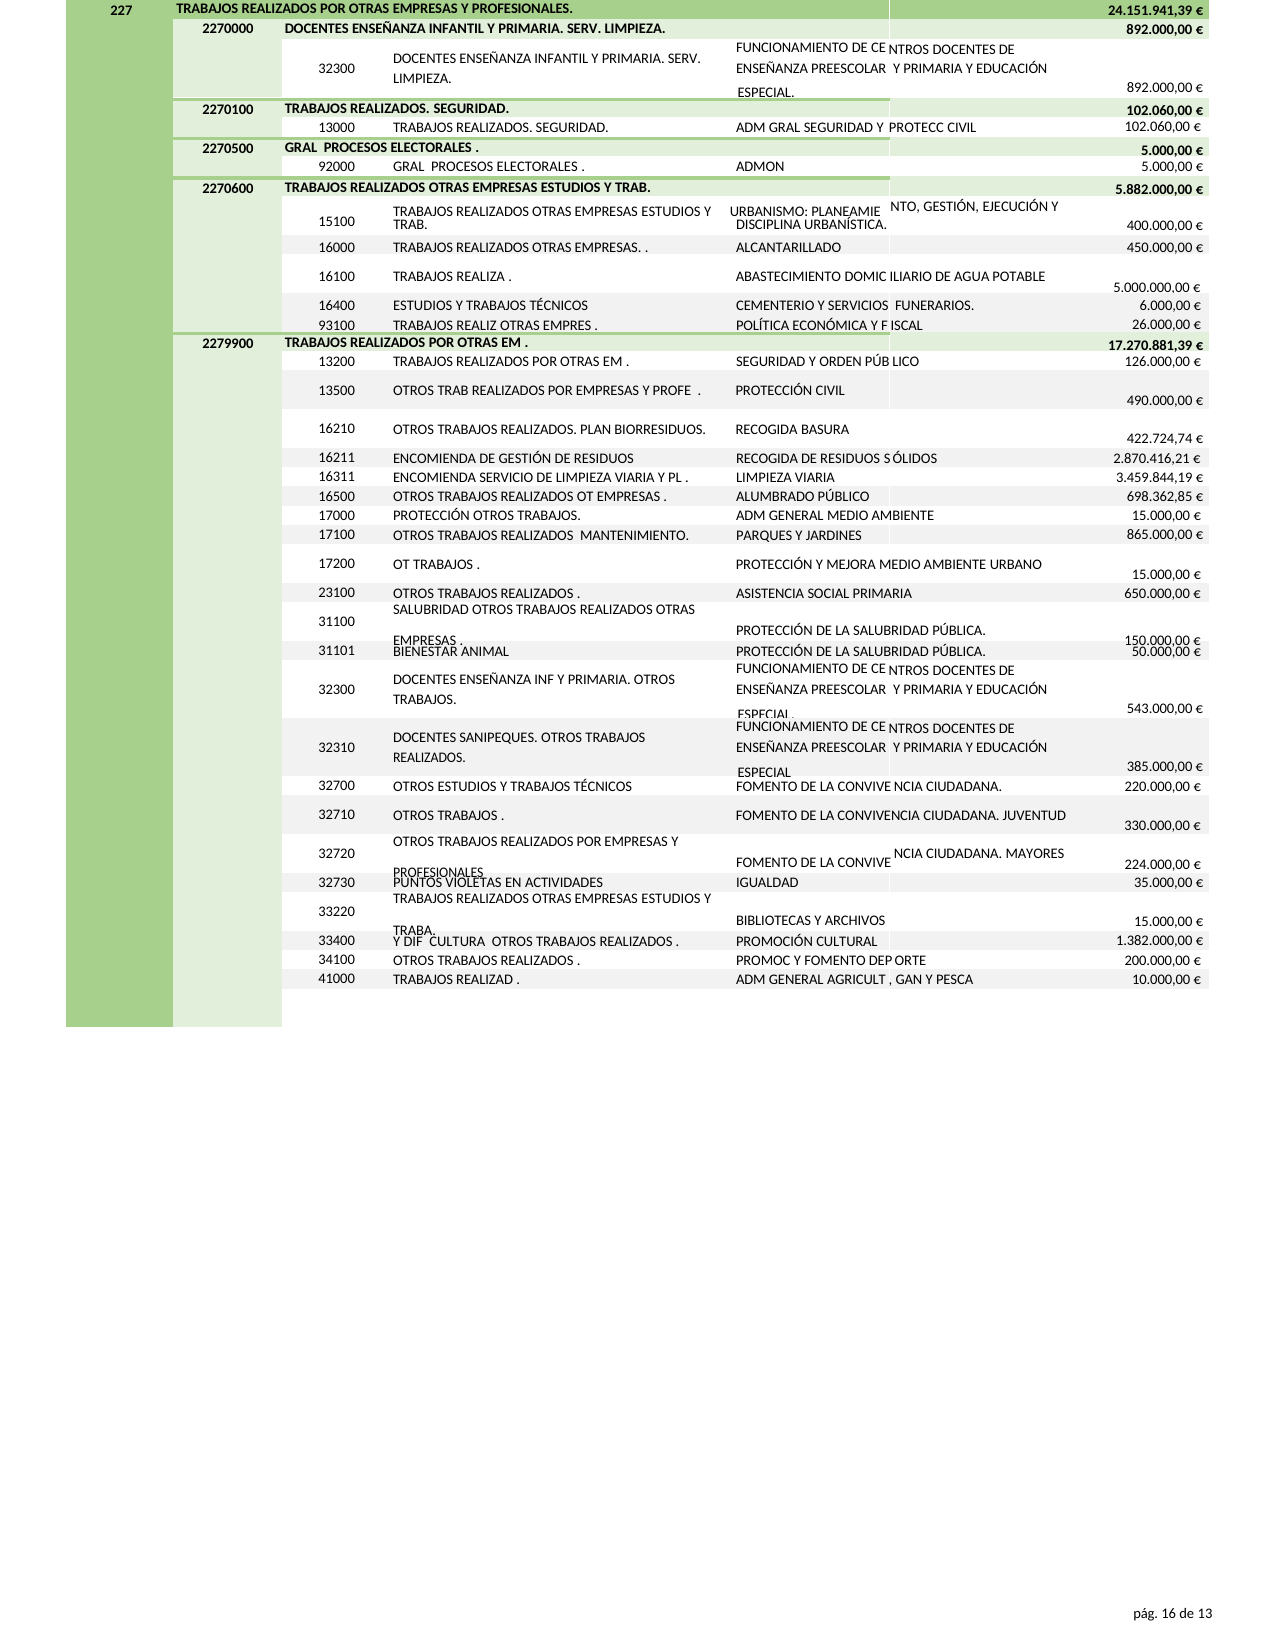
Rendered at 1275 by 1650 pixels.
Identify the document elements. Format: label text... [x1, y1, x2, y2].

table_cell BIENESTAR ANIMAL PROTECCIÓN DE LA SALUBRIDAD PÚBLICA. 50.000,00 € [374, 641, 1209, 660]
table_cell NTO, GESTIÓN, EJECUCIÓN Y 400.000,00 € [890, 196, 1209, 234]
table_cell 31100 [282, 602, 374, 641]
table_cell 16000 [282, 235, 374, 254]
table_header 24.151.941,39 € [890, 0, 1209, 19]
table_cell 16210 [282, 409, 374, 448]
table_cell 16211 [282, 448, 374, 467]
table_cell OTROS TRABAJOS REALIZADOS POR EMPRESAS Y PROFESIONALES FOMENTO DE LA CONVIVE [374, 834, 889, 873]
table_cell NTROS DOCENTES DE Y PRIMARIA Y EDUCACIÓN 543.000,00 € [890, 660, 1209, 718]
table_cell DOCENTES ENSEÑANZA INF Y PRIMARIA. OTROS FUNCIONAMIENTO DE CE TRABAJOS. ENSEÑANZA PREESCOLAR ESPECIAL. [374, 660, 889, 718]
table_cell ILIARIO DE AGUA POTABLE 5.000.000,00 € [890, 254, 1209, 292]
table_cell [282, 989, 1209, 1027]
table_cell ESTUDIOS Y TRABAJOS TÉCNICOS CEMENTERIO Y SERVICIOS TRABAJOS REALIZ OTRAS EMPRES . POLÍTICA ECONÓMICA Y F [374, 293, 889, 332]
table_cell 92000 GRAL PROCESOS ELECTORALES . ADMON [282, 156, 889, 176]
table_cell 13200 TRABAJOS REALIZADOS POR OTRAS EM . SEGURIDAD Y ORDEN PÚB [282, 351, 889, 370]
table_cell [173, 39, 282, 97]
table_cell 35.000,00 € [890, 873, 1209, 892]
table_cell 16400 93100 [282, 293, 374, 332]
table_header 227 [66, 0, 173, 19]
table_cell 5.000,00 € [890, 156, 1209, 176]
table_cell 32700 [282, 776, 374, 795]
table_cell 490.000,00 € [890, 370, 1209, 409]
table_cell LICO 126.000,00 € [890, 351, 1209, 370]
table_cell 17100 [282, 525, 374, 544]
table_cell 5.882.000,00 € [890, 176, 1209, 196]
table_cell OTROS TRABAJOS REALIZADOS MANTENIMIENTO. PARQUES Y JARDINES [374, 525, 889, 544]
table_cell TRABAJOS REALIZADOS. SEGURIDAD. [282, 101, 889, 117]
table_cell OTROS TRABAJOS REALIZADOS. PLAN BIORRESIDUOS. RECOGIDA BASURA [374, 409, 889, 448]
table_cell 31101 [282, 641, 374, 660]
table_cell 865.000,00 € [890, 525, 1209, 544]
table_cell 450.000,00 € [890, 235, 1209, 254]
table_cell OTROS TRABAJOS REALIZADOS . PROMOC Y FOMENTO DEP [374, 950, 889, 969]
table_cell NTROS DOCENTES DE Y PRIMARIA Y EDUCACIÓN 892.000,00 € [890, 39, 1209, 97]
table_cell 2270600 [173, 180, 282, 196]
table_cell TRABAJOS REALIZAD . ADM GENERAL AGRICULT [374, 969, 889, 989]
table_cell 17.270.881,39 € [890, 332, 1209, 351]
table_cell 102.060,00 € [890, 98, 1209, 117]
table_cell PUNTOS VIOLETAS EN ACTIVIDADES IGUALDAD [374, 873, 889, 892]
table_cell OTROS TRABAJOS . FOMENTO DE LA CONVIVENCIA CIUDADANA. JUVENTUD 330.000,00 € [374, 795, 1209, 834]
table_cell 16311 [282, 468, 374, 486]
table_cell 34100 [282, 950, 374, 969]
table_cell 32730 [282, 873, 374, 892]
table_cell 698.362,85 € [890, 486, 1209, 506]
table_cell 892.000,00 € [890, 19, 1209, 39]
table_cell [173, 196, 282, 332]
text OTROS TRABAJOS REALIZADOS POR EMPRESAS Y [282, 180, 1225, 332]
table_cell 1.382.000,00 € [890, 931, 1209, 950]
table_cell TRABAJOS REALIZADOS OTRAS EMPRESAS. . ALCANTARILLADO [374, 235, 889, 254]
table_cell 13000 TRABAJOS REALIZADOS. SEGURIDAD. ADM GRAL SEGURIDAD Y [282, 117, 889, 137]
table_cell 2270500 [173, 140, 282, 156]
table_cell NTROS DOCENTES DE Y PRIMARIA Y EDUCACIÓN 385.000,00 € [890, 718, 1209, 776]
table_cell 16100 [282, 254, 374, 292]
table_cell 32300 [282, 39, 374, 97]
table_cell GRAL PROCESOS ELECTORALES . [282, 140, 889, 156]
table_cell 15100 TRABAJOS REALIZADOS OTRAS EMPRESAS ESTUDIOS Y URBANISMO: PLANEAMIE TRAB. DISCIPLINA URBANÍSTICA. [282, 196, 889, 234]
table_cell 2270000 [173, 19, 282, 39]
table_cell 17200 [282, 544, 374, 583]
table_cell OTROS TRABAJOS REALIZADOS . ASISTENCIA SOCIAL PRIMARIA 650.000,00 € [374, 583, 1209, 602]
table_cell ENCOMIENDA SERVICIO DE LIMPIEZA VIARIA Y PL . LIMPIEZA VIARIA [374, 468, 889, 486]
table_cell OT TRABAJOS . PROTECCIÓN Y MEJORA MEDIO AMBIENTE URBANO 15.000,00 € [374, 544, 1209, 583]
table_cell 2270100 [173, 101, 282, 117]
table_cell DOCENTES ENSEÑANZA INFANTIL Y PRIMARIA. SERV. LIMPIEZA. [282, 19, 889, 39]
table_cell ENCOMIENDA DE GESTIÓN DE RESIDUOS RECOGIDA DE RESIDUOS S [374, 448, 889, 467]
table_cell [173, 117, 282, 137]
table_cell [66, 19, 173, 1027]
table_cell , GAN Y PESCA 10.000,00 € [890, 969, 1209, 989]
table_cell 32300 [282, 660, 374, 718]
table_cell 32720 [282, 834, 374, 873]
table_cell 15.000,00 € [890, 892, 1209, 931]
table_cell FUNERARIOS. 6.000,00 € ISCAL 26.000,00 € [890, 293, 1209, 332]
table_cell 33220 [282, 892, 374, 931]
table_cell Y DIF CULTURA OTROS TRABAJOS REALIZADOS . PROMOCIÓN CULTURAL [374, 931, 889, 950]
table_header TRABAJOS REALIZADOS POR OTRAS EMPRESAS Y PROFESIONALES. [173, 0, 889, 19]
table_cell 32310 [282, 718, 374, 776]
table_cell OTROS TRABAJOS REALIZADOS OT EMPRESAS . ALUMBRADO PÚBLICO [374, 486, 889, 506]
table_cell OTROS ESTUDIOS Y TRABAJOS TÉCNICOS FOMENTO DE LA CONVIVE [374, 776, 889, 795]
table_cell OTROS TRAB REALIZADOS POR EMPRESAS Y PROFE . PROTECCIÓN CIVIL [374, 370, 889, 409]
table_cell TRABAJOS REALIZA . ABASTECIMIENTO DOMIC [374, 254, 889, 292]
table_cell 23100 [282, 583, 374, 602]
table_cell 17000 [282, 506, 374, 525]
table_cell PROTECC CIVIL 102.060,00 € [890, 117, 1209, 137]
table_cell 32710 [282, 795, 374, 834]
table_cell 3.459.844,19 € [890, 468, 1209, 486]
table_cell DOCENTES ENSEÑANZA INFANTIL Y PRIMARIA. SERV. FUNCIONAMIENTO DE CE LIMPIEZA. ENSEÑANZA PREESCOLAR ESPECIAL. [374, 39, 889, 97]
table_cell 2279900 [173, 335, 282, 351]
table_cell NCIA CIUDADANA. MAYORES 224.000,00 € [890, 834, 1209, 873]
table_cell 33400 [282, 931, 374, 950]
table_cell PROTECCIÓN OTROS TRABAJOS. ADM GENERAL MEDIO AMBIENTE 15.000,00 € [374, 506, 1209, 525]
table_cell NCIA CIUDADANA. 220.000,00 € [890, 776, 1209, 795]
table_cell 41000 [282, 969, 374, 989]
table_cell 13500 [282, 370, 374, 409]
table_cell DOCENTES SANIPEQUES. OTROS TRABAJOS FUNCIONAMIENTO DE CE REALIZADOS. ENSEÑANZA PREESCOLAR ESPECIAL [374, 718, 889, 776]
table_cell 16500 [282, 486, 374, 506]
table_cell [173, 351, 282, 1027]
table_cell SALUBRIDAD OTROS TRABAJOS REALIZADOS OTRAS EMPRESAS . PROTECCIÓN DE LA SALUBRIDAD PÚBLICA. 150.000,00 € [374, 602, 1209, 641]
table_cell ÓLIDOS 2.870.416,21 € [890, 448, 1209, 467]
table_cell TRABAJOS REALIZADOS OTRAS EMPRESAS ESTUDIOS Y TRAB. [282, 180, 889, 196]
table_cell TRABAJOS REALIZADOS POR OTRAS EM . [282, 335, 889, 351]
table_cell 5.000,00 € [890, 137, 1209, 156]
table_cell TRABAJOS REALIZADOS OTRAS EMPRESAS ESTUDIOS Y TRABA. BIBLIOTECAS Y ARCHIVOS [374, 892, 889, 931]
table_cell [173, 156, 282, 176]
table_cell ORTE 200.000,00 € [890, 950, 1209, 969]
table_cell 422.724,74 € [890, 409, 1209, 448]
